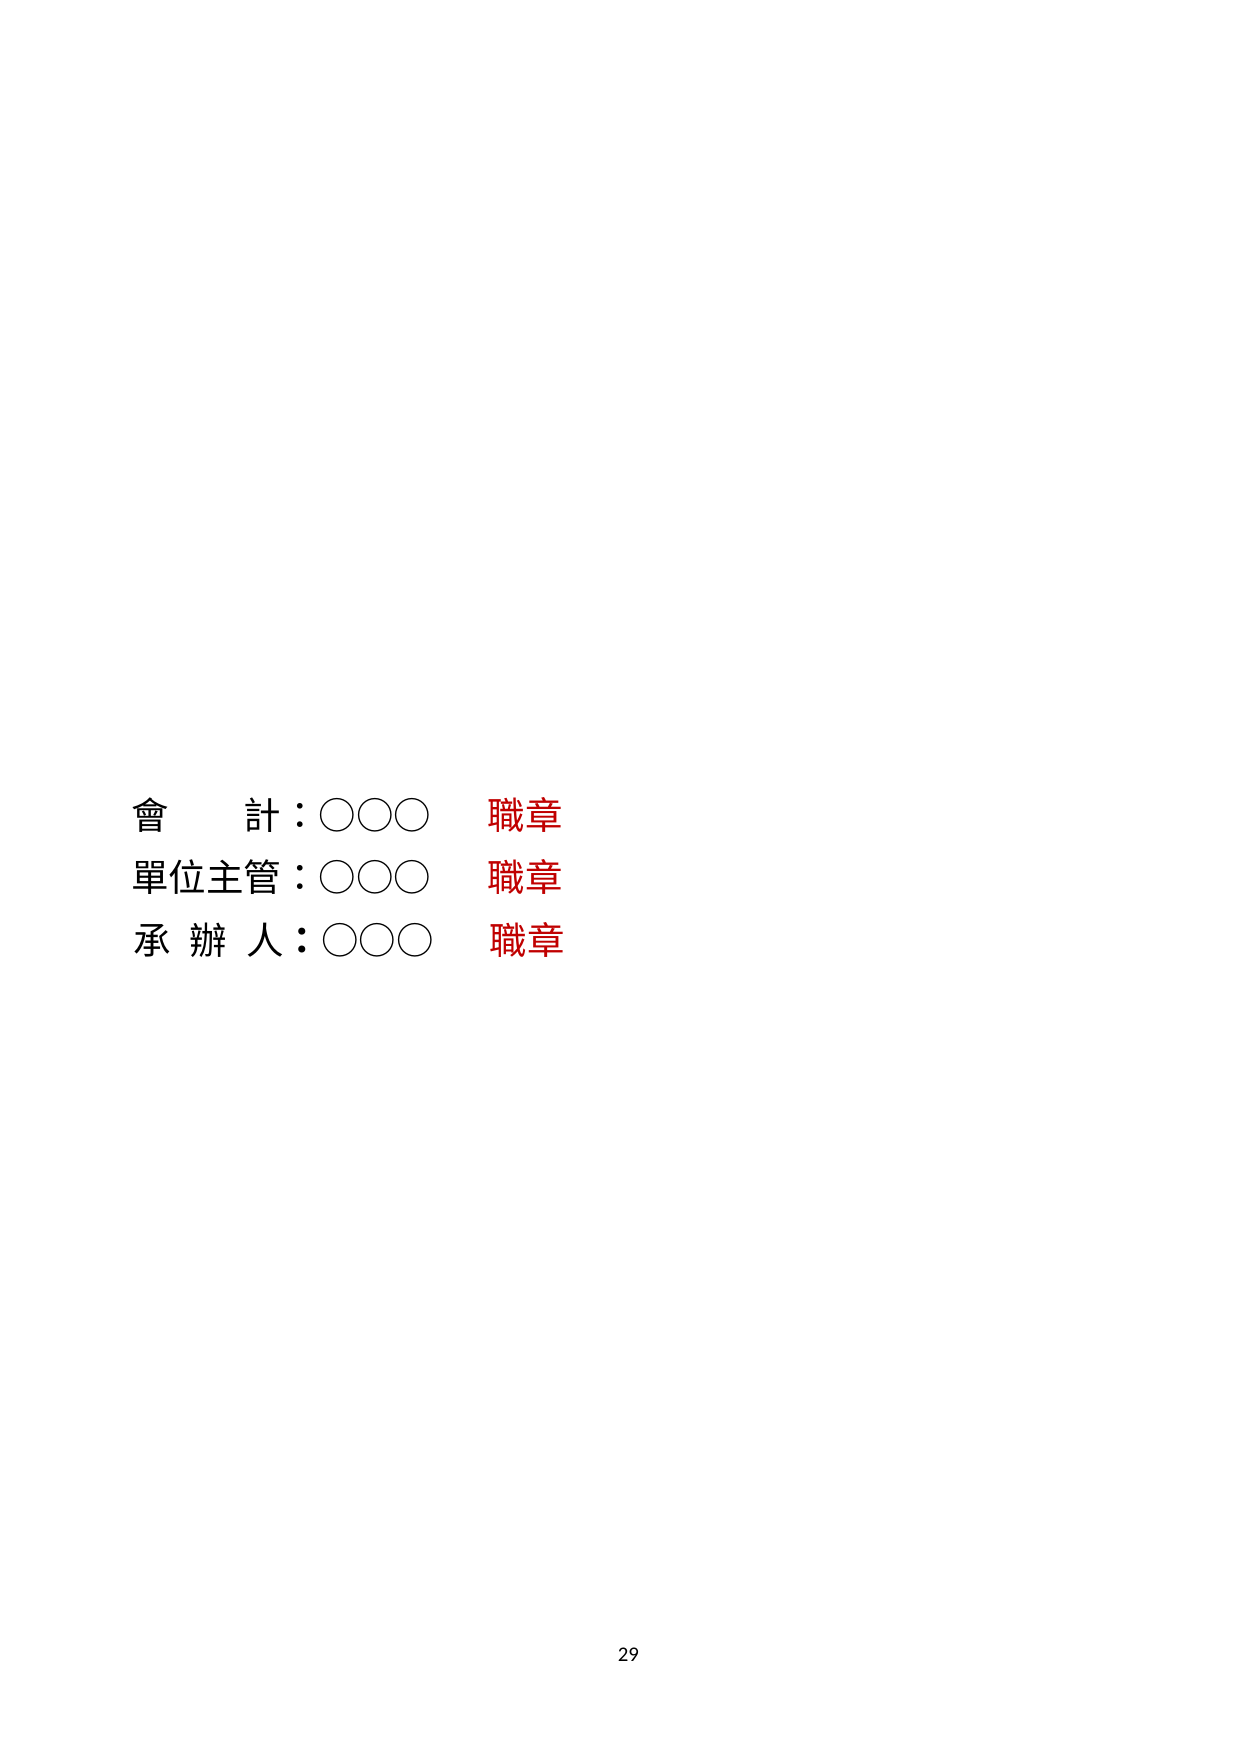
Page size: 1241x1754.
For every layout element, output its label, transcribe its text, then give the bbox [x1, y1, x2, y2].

text 承 辦 人：○○○ 職章 [133, 896, 1125, 959]
text 會 計：○○○ 職章 [131, 771, 1125, 834]
text 單位主管：○○○ 職章 [131, 834, 1125, 896]
